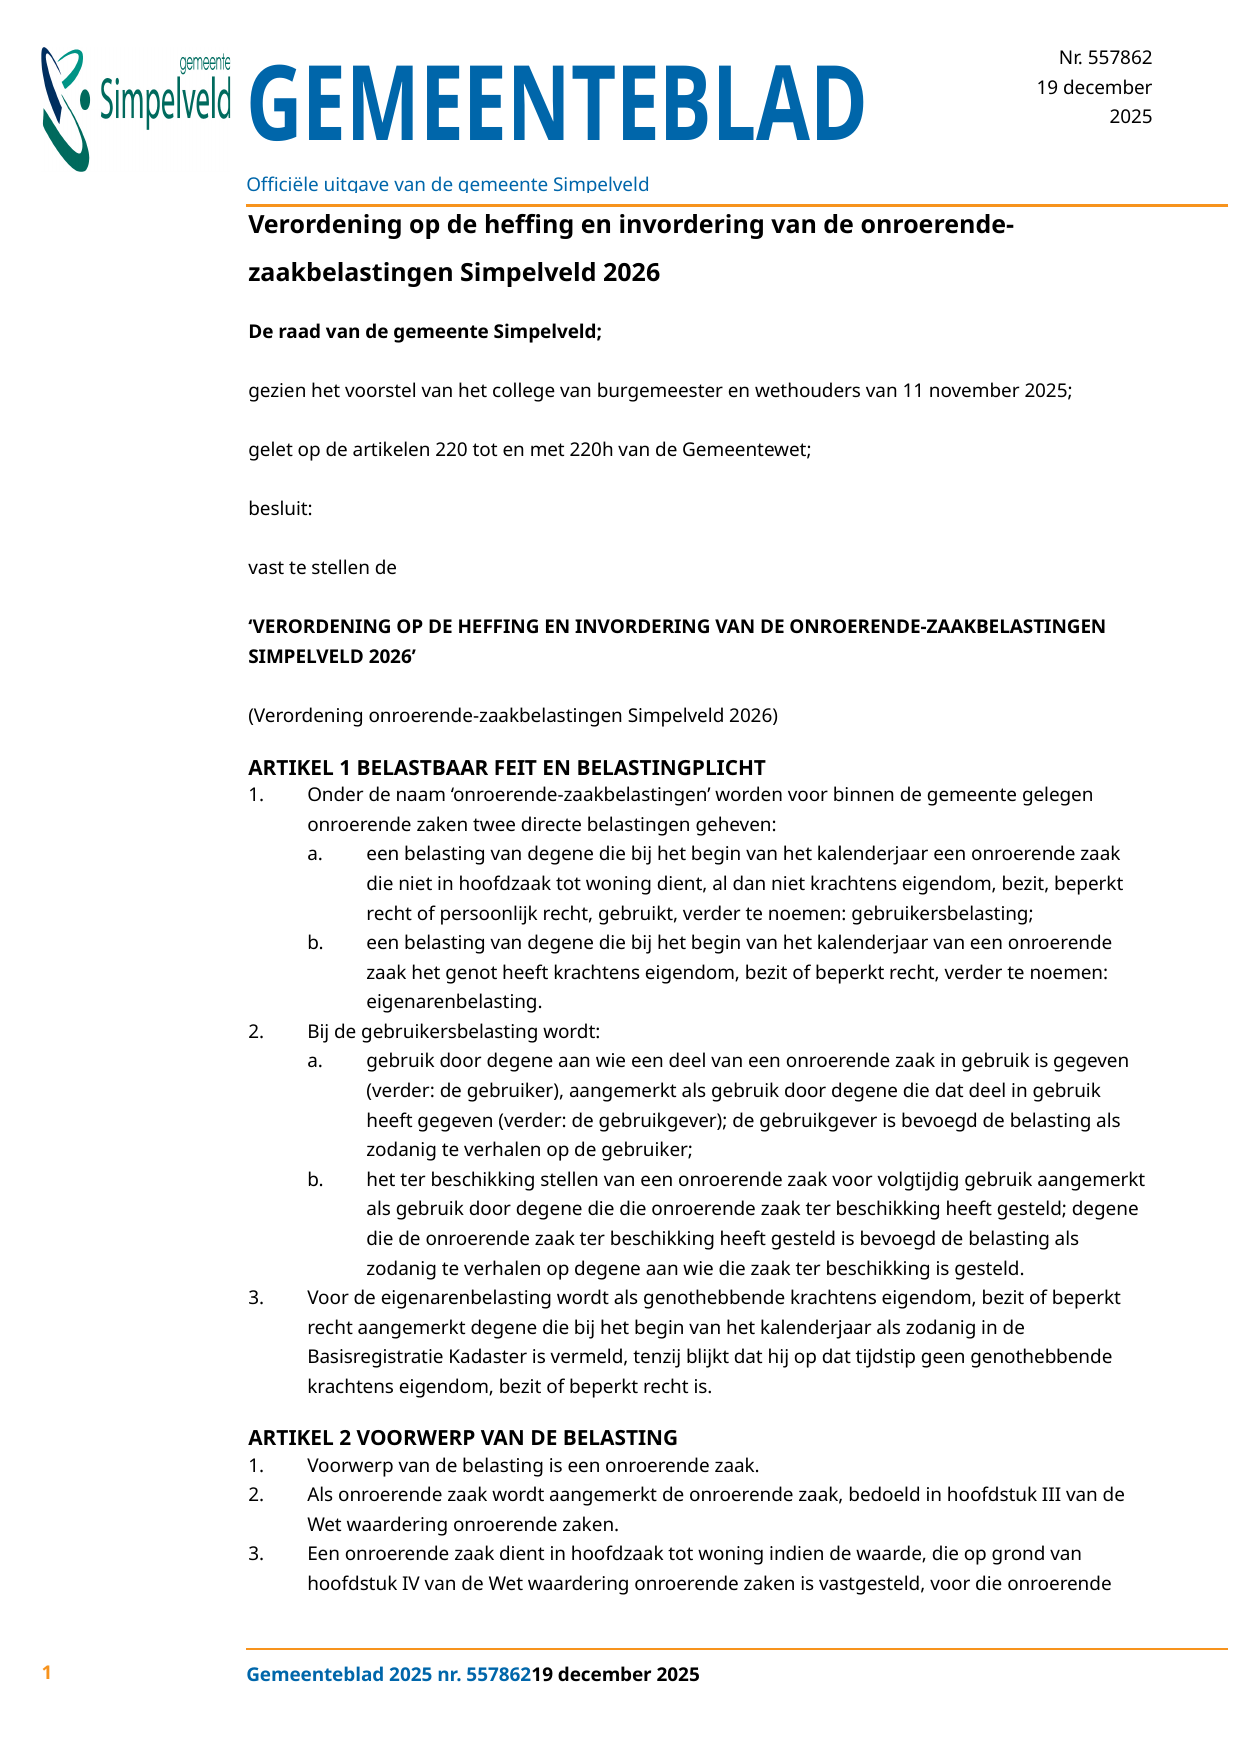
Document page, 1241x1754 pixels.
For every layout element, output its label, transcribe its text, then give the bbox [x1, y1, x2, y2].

text ‘VERORDENING OP DE HEFFING EN INVORDERING VAN DE ONROERENDE-ZAAKBELASTINGEN SIMPELVELD 2026’ [248, 614, 1152, 669]
text vast te stellen de [248, 554, 1152, 580]
list Als onroerende zaak wordt aangemerkt de onroerende zaak, bedoeld in hoofdstuk III van de Wet waardering onroerende zaken. [248, 1481, 1152, 1537]
text gezien het voorstel van het college van burgemeester en wethouders van 11 november 2025; [248, 377, 1152, 403]
text besluit: [248, 495, 1152, 521]
text Verordening op de heffing en invordering van de onroerende-zaakbelastingen Simpelveld 2026 [248, 207, 1152, 288]
text De raad van de gemeente Simpelveld; [248, 318, 1152, 344]
list Voorwerp van de belasting is een onroerende zaak. [248, 1452, 1152, 1478]
list Bij de gebruikersbelasting wordt: [248, 1018, 1152, 1044]
list Een onroerende zaak dient in hoofdzaak tot woning indien de waarde, die op grond van hoofdstuk IV van de Wet waardering onroerende zaken is vastgesteld, voor die onroerende [248, 1541, 1152, 1596]
list een belasting van degene die bij het begin van het kalenderjaar een onroerende zaak die niet in hoofdzaak tot woning dient, al dan niet krachtens eigendom, bezit, beperkt recht of persoonlijk recht, gebruikt, verder te noemen: gebruikersbelasting; [307, 841, 1152, 925]
list Voor de eigenarenbelasting wordt als genothebbende krachtens eigendom, bezit of beperkt recht aangemerkt degene die bij het begin van het kalenderjaar als zodanig in de Basisregistratie Kadaster is vermeld, tenzij blijkt dat hij op dat tijdstip geen genothebbende krachtens eigendom, bezit of beperkt recht is. [248, 1284, 1152, 1399]
text ARTIKEL 2 VOORWERP VAN DE BELASTING [248, 1423, 1152, 1452]
text gelet op de artikelen 220 tot en met 220h van de Gemeentewet; [248, 436, 1152, 462]
picture [41, 47, 231, 172]
text ARTIKEL 1 BELASTBAAR FEIT EN BELASTINGPLICHT [248, 753, 1152, 781]
list gebruik door degene aan wie een deel van een onroerende zaak in gebruik is gegeven (verder: de gebruiker), aangemerkt als gebruik door degene die dat deel in gebruik heeft gegeven (verder: de gebruikgever); de gebruikgever is bevoegd de belasting als zodanig te verhalen op de gebruiker; [307, 1048, 1152, 1162]
text (Verordening onroerende-zaakbelastingen Simpelveld 2026) [248, 702, 1152, 728]
list het ter beschikking stellen van een onroerende zaak voor volgtijdig gebruik aangemerkt als gebruik door degene die die onroerende zaak ter beschikking heeft gesteld; degene die de onroerende zaak ter beschikking heeft gesteld is bevoegd de belasting als zodanig te verhalen op degene aan wie die zaak ter beschikking is gesteld. [307, 1166, 1152, 1280]
list Onder de naam ‘onroerende-zaakbelastingen’ worden voor binnen de gemeente gelegen onroerende zaken twee directe belastingen geheven: [248, 781, 1152, 837]
list een belasting van degene die bij het begin van het kalenderjaar van een onroerende zaak het genot heeft krachtens eigendom, bezit of beperkt recht, verder te noemen: eigenarenbelasting. [307, 929, 1152, 1014]
